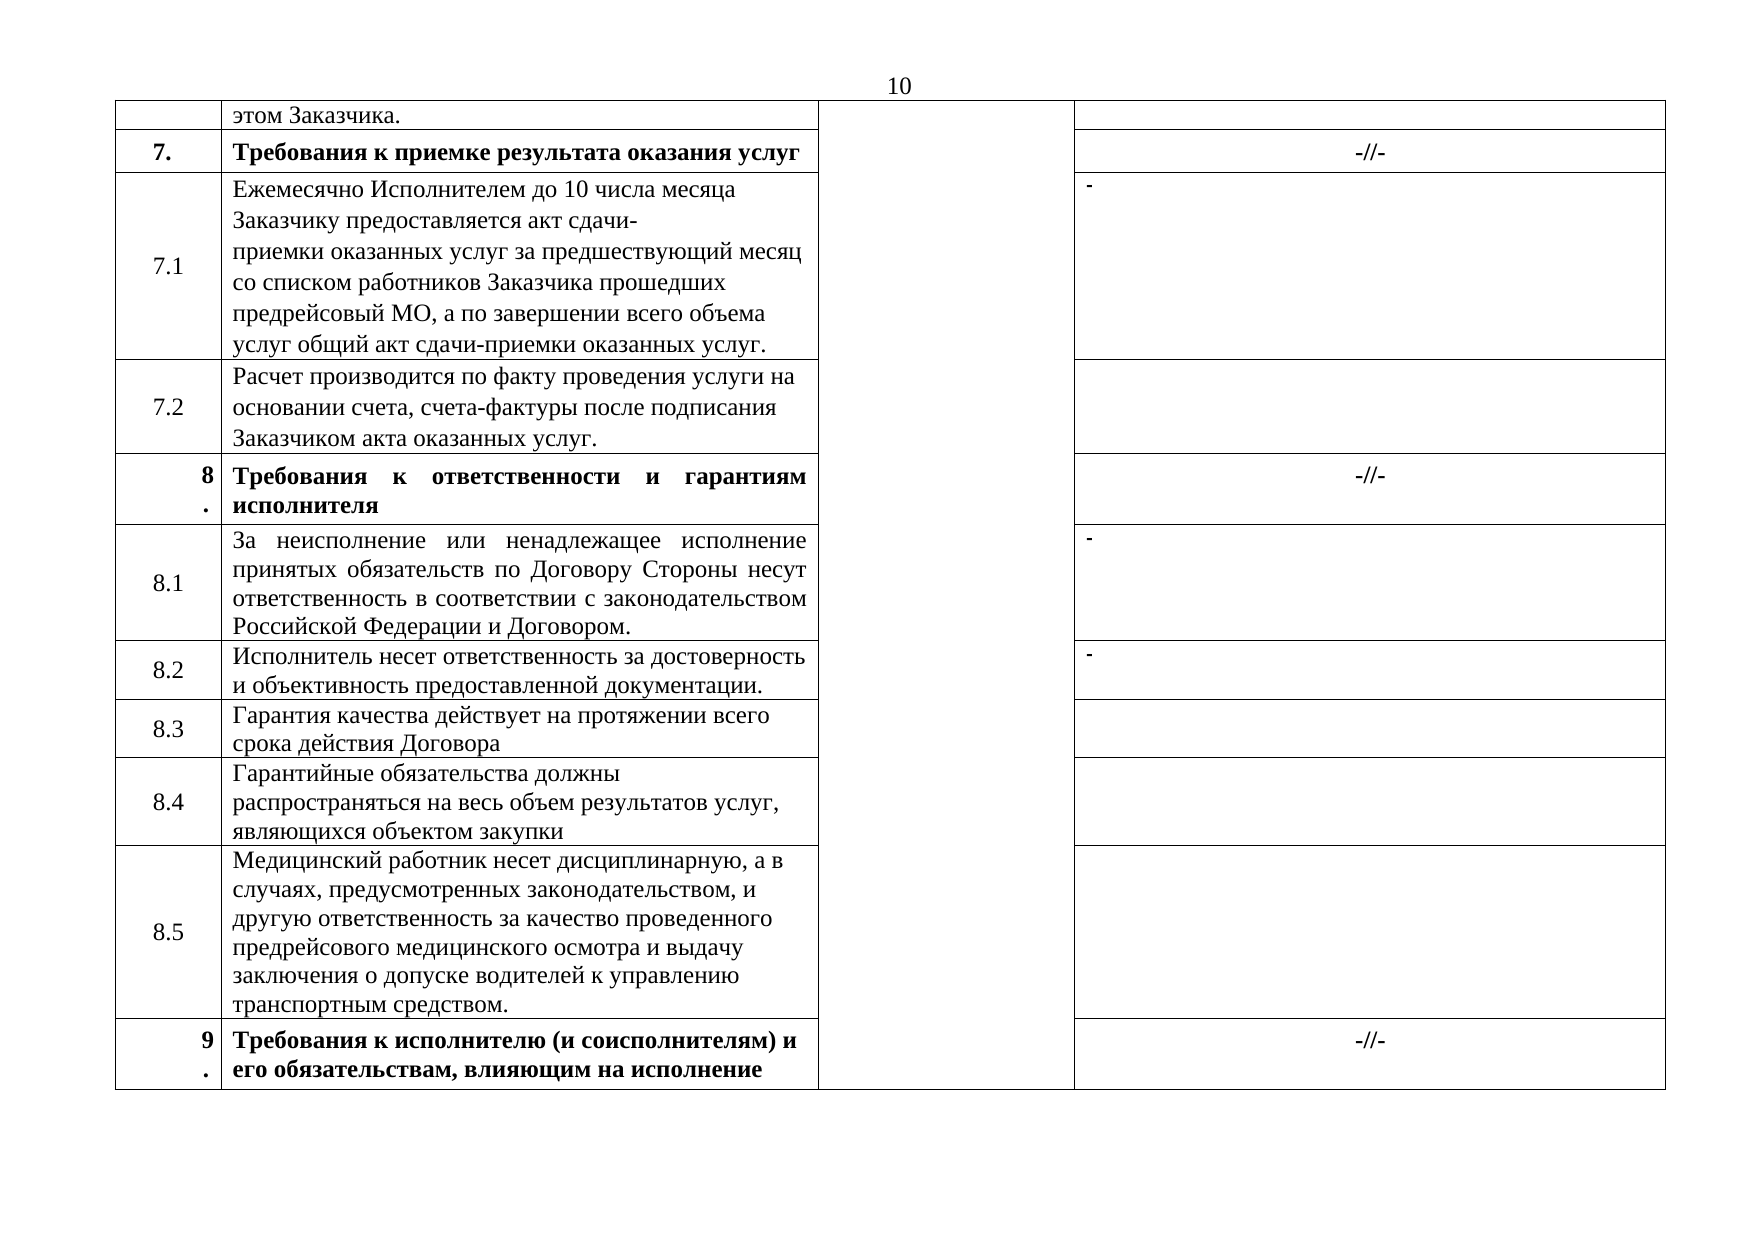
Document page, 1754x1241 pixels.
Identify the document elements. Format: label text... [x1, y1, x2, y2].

table_cell -//- [1075, 130, 1665, 172]
table_cell [116, 101, 221, 129]
table_cell Исполнитель несет ответственность за достоверность и объективность предоставленной документации. [222, 641, 818, 699]
table_cell [1075, 700, 1665, 757]
table_cell Требования к приемке результата оказания услуг [222, 130, 818, 172]
table_cell [1075, 101, 1665, 129]
table_cell 8.2 [116, 641, 221, 699]
table_cell Гарантия качества действует на протяжении всего срока действия Договора [222, 700, 818, 757]
table_cell [1075, 846, 1665, 1018]
table_cell Расчет производится по факту проведения услуги на основании счета, счета-фактуры после подписания Заказчиком акта оказанных услуг. [222, 360, 818, 453]
table_cell Гарантийные обязательства должны распространяться на весь объем результатов услуг, являющихся объектом закупки [222, 758, 818, 844]
table_cell 8.5 [116, 846, 221, 1018]
table_cell 7. [116, 130, 221, 172]
table_cell 8.4 [116, 758, 221, 844]
table_cell 7.1 [116, 173, 221, 359]
table_cell -//- [1075, 1019, 1665, 1089]
table_cell 8. [116, 454, 221, 524]
table_cell 8.3 [116, 700, 221, 757]
table_cell 7.2 [116, 360, 221, 453]
table_cell За неисполнение или ненадлежащее исполнение принятых обязательств по Договору Стороны несут ответственность в соответствии с законодательством Российской Федерации и Договором. [222, 525, 818, 640]
table_cell [1075, 758, 1665, 844]
table_cell Требования к ответственности и гарантиям исполнителя [222, 454, 818, 524]
table_cell Требования к исполнителю (и соисполнителям) и его обязательствам, влияющим на исполнение [222, 1019, 818, 1089]
table_cell [1075, 360, 1665, 453]
table_cell - [1075, 173, 1665, 359]
table_cell Медицинский работник несет дисциплинарную, а в случаях, предусмотренных законодательством, и другую ответственность за качество проведенного предрейсового медицинского осмотра и выдачу заключения о допуске водителей к управлению транспортным средством. [222, 846, 818, 1018]
table_cell Ежемесячно Исполнителем до 10 числа месяца Заказчику предоставляется акт сдачи- приемки оказанных услуг за предшествующий месяц со списком работников Заказчика прошедших предрейсовый МО, а по завершении всего объема услуг общий акт сдачи-приемки оказанных услуг. [222, 173, 818, 359]
table_cell - [1075, 641, 1665, 699]
table_cell 9. [116, 1019, 221, 1089]
table_cell этом Заказчика. [222, 101, 818, 129]
table_cell - [1075, 525, 1665, 640]
table_cell -//- [1075, 454, 1665, 524]
table_cell 8.1 [116, 525, 221, 640]
